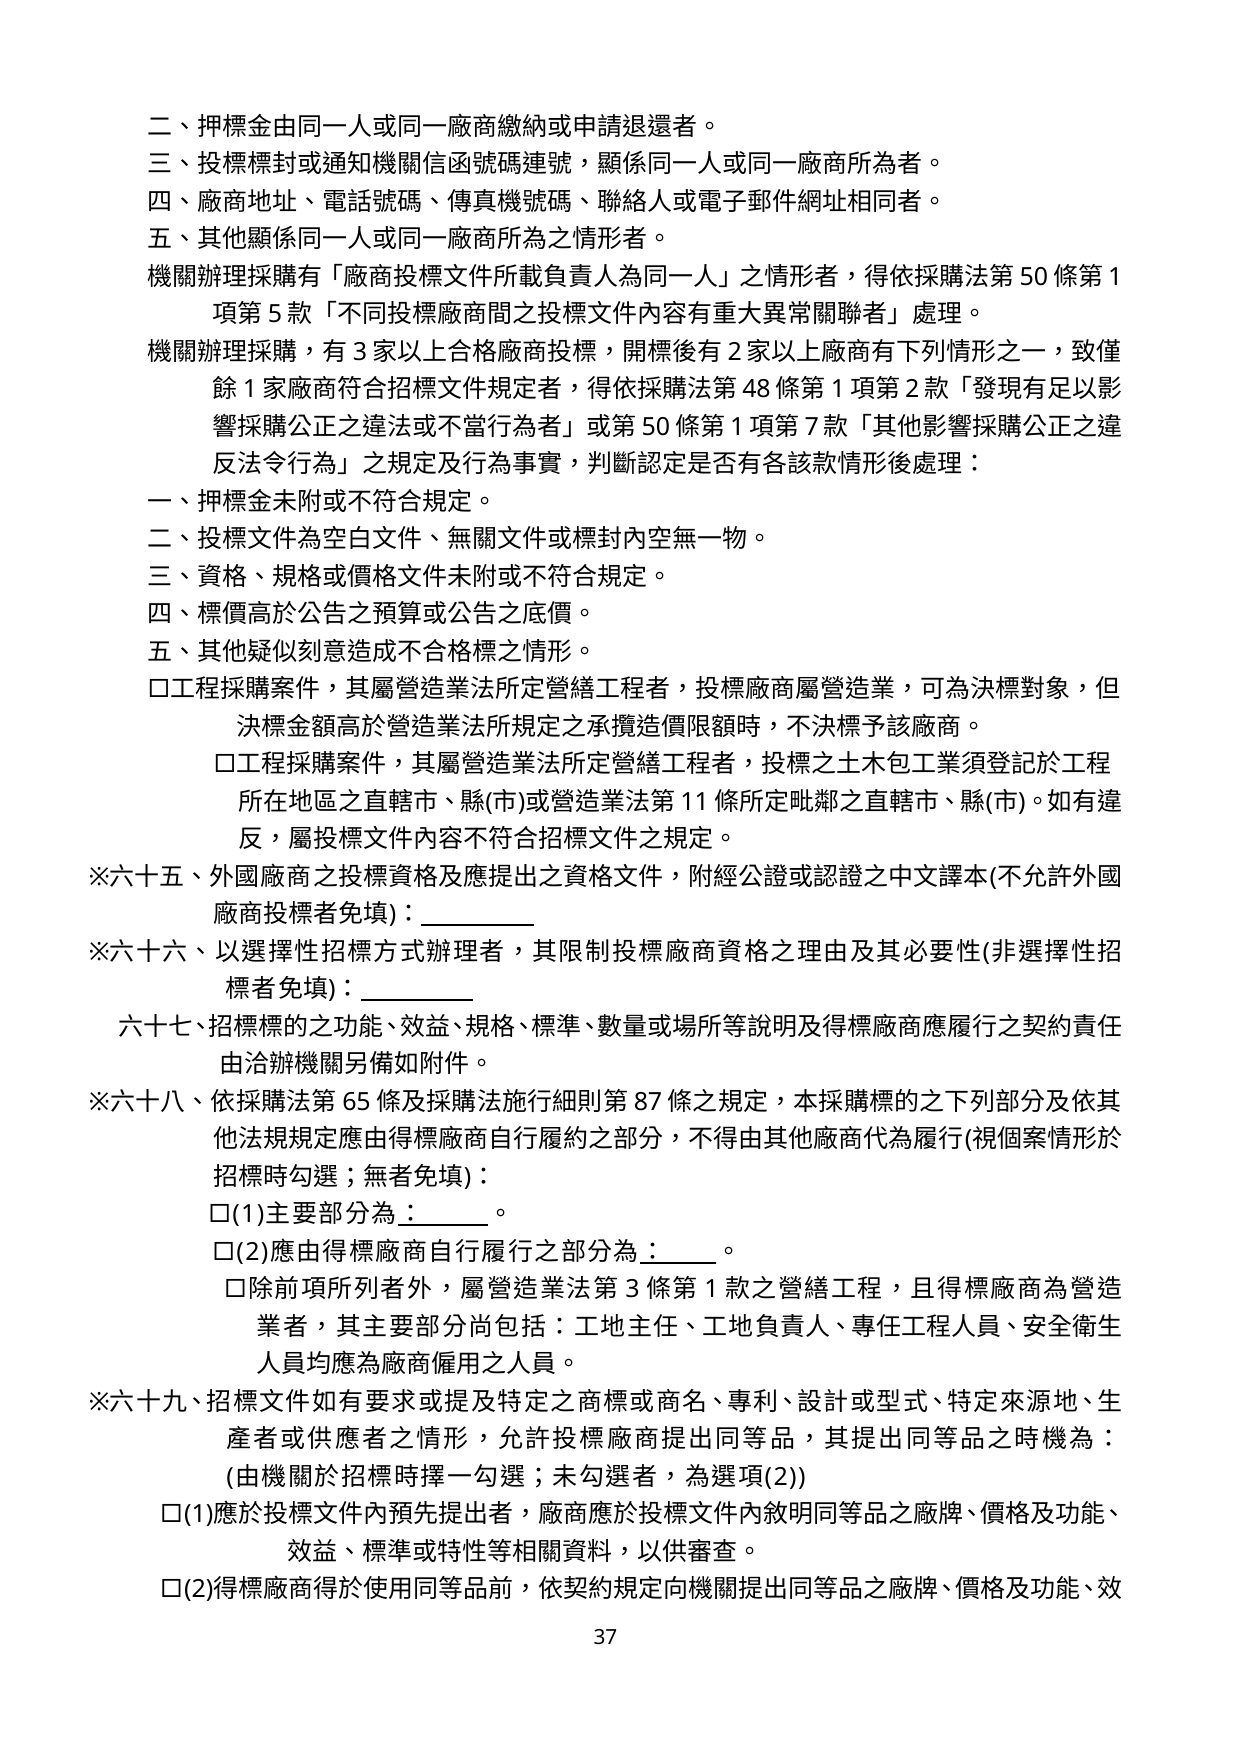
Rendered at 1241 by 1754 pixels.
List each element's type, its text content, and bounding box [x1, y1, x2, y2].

text 二、押標金由同一人或同一廠商繳納或申請退還者。 [89, 105, 1122, 143]
text 三、資格、規格或價格文件未附或不符合規定。 [89, 555, 1122, 593]
text ※六十八、依採購法第65條及採購法施行細則第87條之規定，本採購標的之下列部分及依其他法規規定應由得標廠商自行履約之部分，不得由其他廠商代為履行(視個案情形於招標時勾選；無者免填)： [89, 1080, 1122, 1193]
text 六十七、招標標的之功能、效益、規格、標準、數量或場所等說明及得標廠商應履行之契約責任：由洽辦機關另備如附件。 [118, 1005, 1122, 1080]
text 四、廠商地址、電話號碼、傳真機號碼、聯絡人或電子郵件網址相同者。 [89, 180, 1122, 218]
text (1)主要部分為： 。 [89, 1193, 1122, 1230]
text 除前項所列者外，屬營造業法第3條第1款之營繕工程，且得標廠商為營造業者，其主要部分尚包括：工地主任、工地負責人、專任工程人員、安全衛生人員均應為廠商僱用之人員。 [216, 1268, 1122, 1380]
text (2)應由得標廠商自行履行之部分為： 。 [89, 1230, 1122, 1268]
text ※六十六、以選擇性招標方式辦理者，其限制投標廠商資格之理由及其必要性(非選擇性招標者免填)： [89, 930, 1122, 1005]
text (2)得標廠商得於使用同等品前，依契約規定向機關提出同等品之廠牌、價格及功能、效 [89, 1568, 1122, 1605]
text (1)應於投標文件內預先提出者，廠商應於投標文件內敘明同等品之廠牌、價格及功能、效益、標準或特性等相關資料，以供審查。 [89, 1493, 1122, 1568]
text 工程採購案件，其屬營造業法所定營繕工程者，投標廠商屬營造業，可為決標對象，但決標金額高於營造業法所規定之承攬造價限額時，不決標予該廠商。 [89, 668, 1122, 743]
text 三、投標標封或通知機關信函號碼連號，顯係同一人或同一廠商所為者。 [89, 143, 1122, 180]
text 五、其他顯係同一人或同一廠商所為之情形者。 [89, 218, 1122, 255]
text 四、標價高於公告之預算或公告之底價。 [89, 593, 1122, 630]
text 工程採購案件，其屬營造業法所定營繕工程者，投標之土木包工業須登記於工程所在地區之直轄市、縣(市)或營造業法第11條所定毗鄰之直轄市、縣(市)。如有違反，屬投標文件內容不符合招標文件之規定。 [214, 743, 1122, 855]
text ※六十五、外國廠商之投標資格及應提出之資格文件，附經公證或認證之中文譯本(不允許外國廠商投標者免填)： [89, 855, 1122, 930]
text 機關辦理採購，有3家以上合格廠商投標，開標後有2家以上廠商有下列情形之一，致僅餘1家廠商符合招標文件規定者，得依採購法第48條第1項第2款「發現有足以影響採購公正之違法或不當行為者」或第50條第1項第7款「其他影響採購公正之違反法令行為」之規定及行為事實，判斷認定是否有各該款情形後處理： [89, 330, 1122, 480]
text ※六十九、招標文件如有要求或提及特定之商標或商名、專利、設計或型式、特定來源地、生產者或供應者之情形，允許投標廠商提出同等品，其提出同等品之時機為：(由機關於招標時擇一勾選；未勾選者，為選項(2)) [89, 1380, 1122, 1493]
text 一、押標金未附或不符合規定。 [89, 480, 1122, 518]
text 機關辦理採購有「廠商投標文件所載負責人為同一人」之情形者，得依採購法第50條第1項第5款「不同投標廠商間之投標文件內容有重大異常關聯者」處理。 [89, 255, 1122, 330]
text 五、其他疑似刻意造成不合格標之情形。 [89, 630, 1122, 668]
text 二、投標文件為空白文件、無關文件或標封內空無一物。 [89, 518, 1122, 555]
